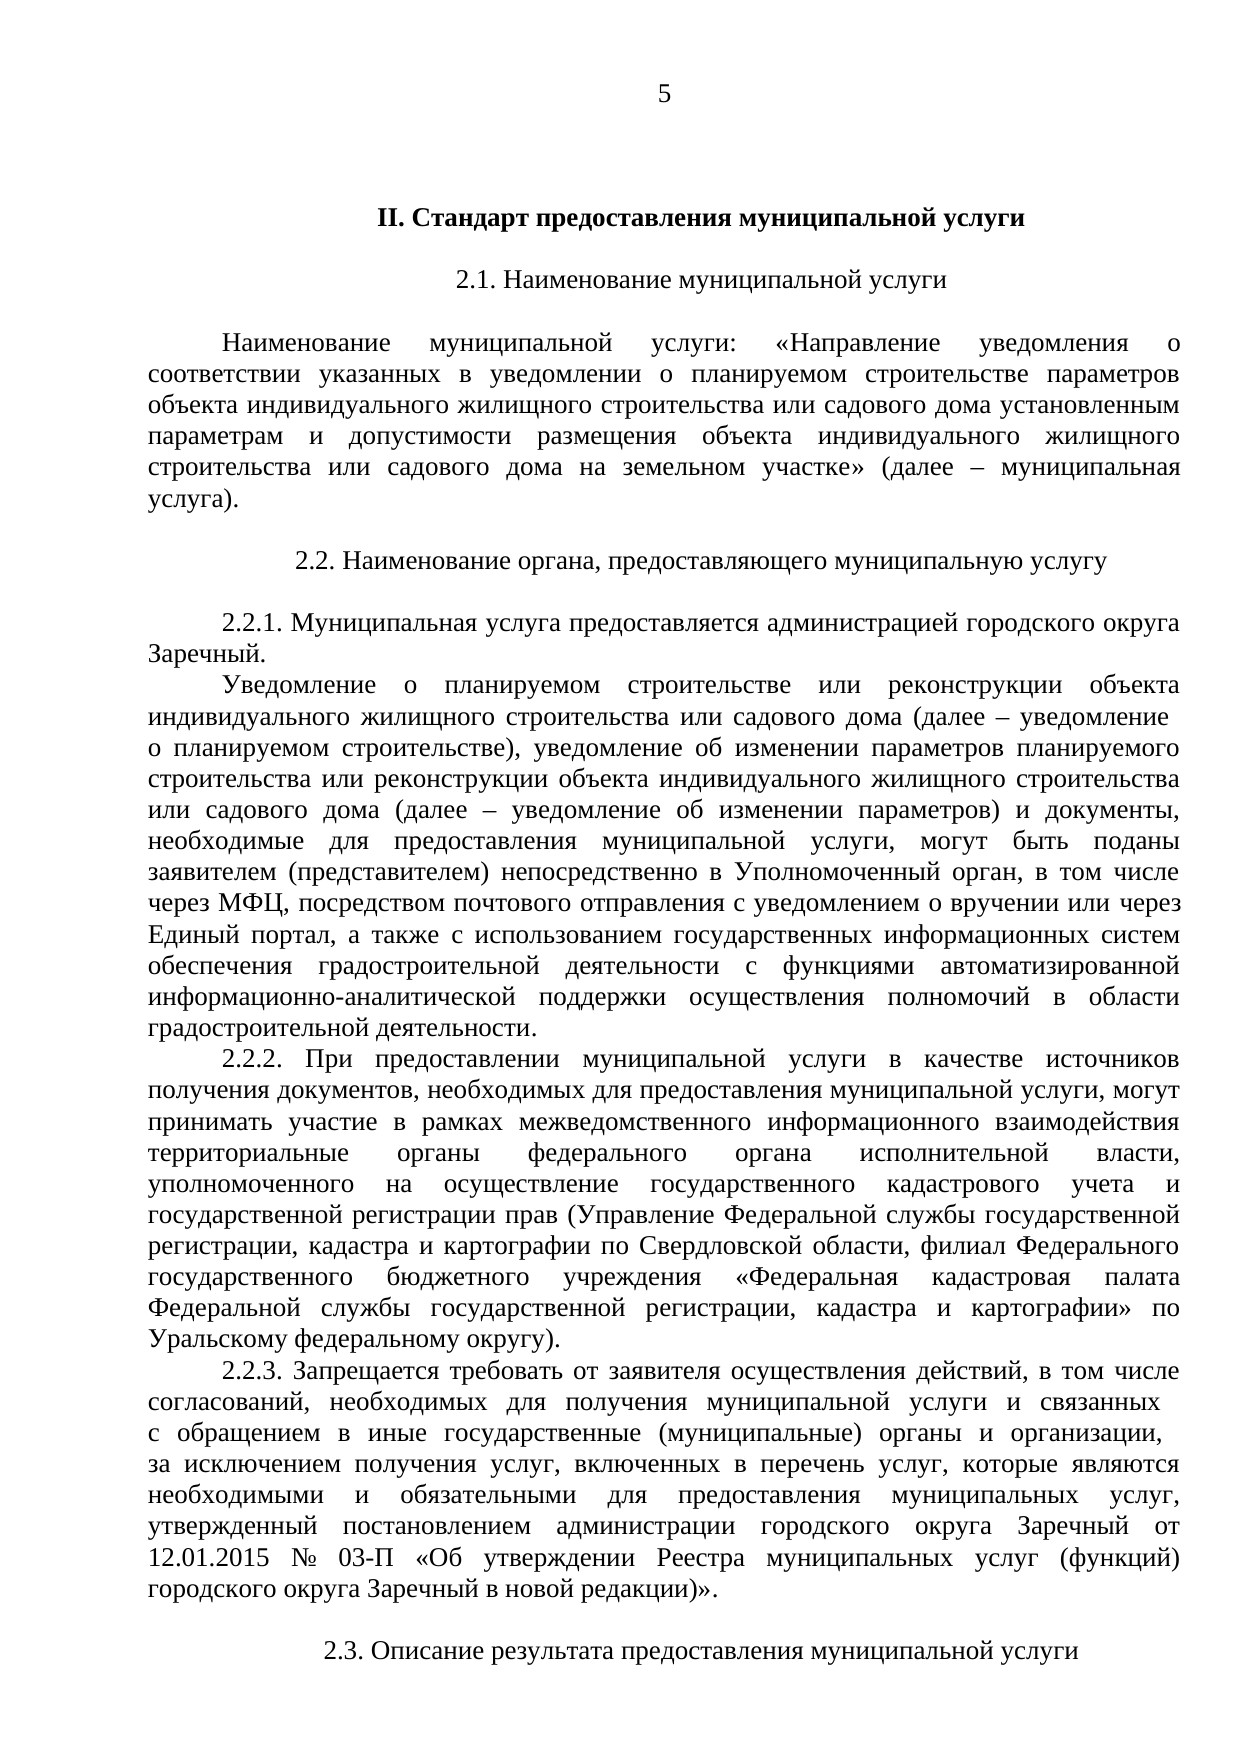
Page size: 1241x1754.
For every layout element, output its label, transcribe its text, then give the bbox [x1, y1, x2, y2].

text Уведомление о планируемом строительстве или реконструкции объекта индивидуального жилищного строительства или садового дома (далее – уведомление о планируемом строительстве), уведомление об изменении параметров планируемого строительства или реконструкции объекта индивидуального жилищного строительства или садового дома (далее – уведомление об изменении параметров) и документы, необходимые для предоставления муниципальной услуги, могут быть поданы заявителем (представителем) непосредственно в Уполномоченный орган, в том числе через МФЦ, посредством почтового отправления с уведомлением о вручении или через Единый портал, а также с использованием государственных информационных систем обеспечения градостроительной деятельности с функциями автоматизированной информационно-аналитической поддержки осуществления полномочий в области градостроительной деятельности. [148, 668, 1181, 1042]
text 2.2.3. Запрещается требовать от заявителя осуществления действий, в том числе согласований, необходимых для получения муниципальной услуги и связанных с обращением в иные государственные (муниципальные) органы и организации, за исключением получения услуг, включенных в перечень услуг, которые являются необходимыми и обязательными для предоставления муниципальных услуг, утвержденный постановлением администрации городского округа Заречный от 12.01.2015 № 03-П «Об утверждении Реестра муниципальных услуг (функций) городского округа Заречный в новой редакции)». [148, 1354, 1181, 1603]
text 2.1. Наименование муниципальной услуги [148, 264, 1181, 295]
text 2.2.2. При предоставлении муниципальной услуги в качестве источников получения документов, необходимых для предоставления муниципальной услуги, могут принимать участие в рамках межведомственного информационного взаимодействия территориальные органы федерального органа исполнительной власти, уполномоченного на осуществление государственного кадастрового учета и государственной регистрации прав (Управление Федеральной службы государственной регистрации, кадастра и картографии по Свердловской области, филиал Федерального государственного бюджетного учреждения «Федеральная кадастровая палата Федеральной службы государственной регистрации, кадастра и картографии» по Уральскому федеральному округу). [148, 1042, 1181, 1354]
text 2.2. Наименование органа, предоставляющего муниципальную услугу [148, 544, 1181, 575]
text II. Стандарт предоставления муниципальной услуги [148, 201, 1181, 232]
text 2.2.1. Муниципальная услуга предоставляется администрацией городского округа Заречный. [148, 606, 1181, 668]
text 2.3. Описание результата предоставления муниципальной услуги [148, 1634, 1181, 1665]
text Наименование муниципальной услуги: «Направление уведомления о соответствии указанных в уведомлении о планируемом строительстве параметров объекта индивидуального жилищного строительства или садового дома установленным параметрам и допустимости размещения объекта индивидуального жилищного строительства или садового дома на земельном участке» (далее – муниципальная услуга). [148, 326, 1181, 513]
